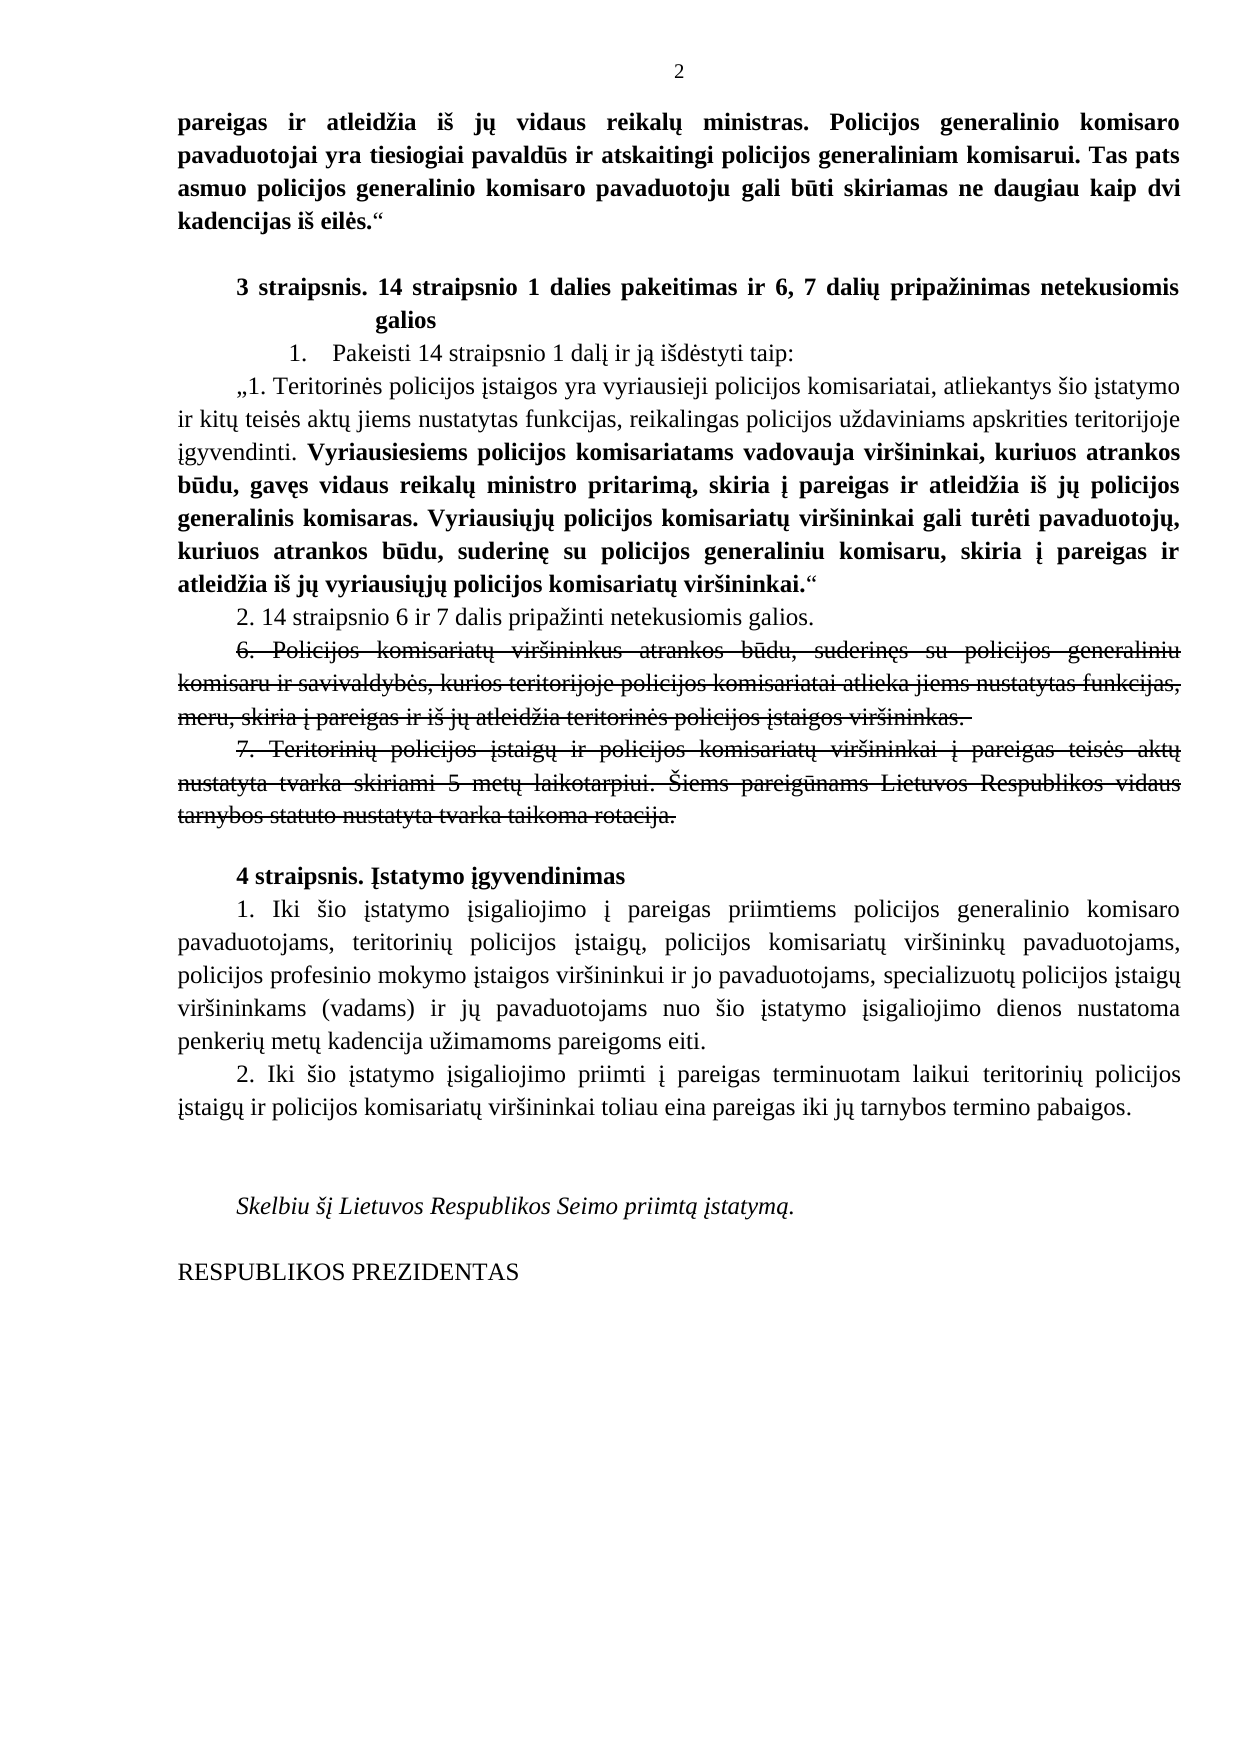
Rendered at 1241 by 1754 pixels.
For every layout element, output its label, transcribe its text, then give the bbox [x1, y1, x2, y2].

text „1. Teritorinės policijos įstaigos yra vyriausieji policijos komisariatai, atliekantys šio įstatymo ir kitų teisės aktų jiems nustatytas funkcijas, reikalingas policijos uždaviniams apskrities teritorijoje įgyvendinti. Vyriausiesiems policijos komisariatams vadovauja viršininkai, kuriuos atrankos būdu, gavęs vidaus reikalų ministro pritarimą, skiria į pareigas ir atleidžia iš jų policijos generalinis komisaras. Vyriausiųjų policijos komisariatų viršininkai gali turėti pavaduotojų, kuriuos atrankos būdu, suderinę su policijos generaliniu komisaru, skiria į pareigas ir atleidžia iš jų vyriausiųjų policijos komisariatų viršininkai.“ [177, 371, 1181, 598]
text 2. Iki šio įstatymo įsigaliojimo priimti į pareigas terminuotam laikui teritorinių policijos įstaigų ir policijos komisariatų viršininkai toliau eina pareigas iki jų tarnybos termino pabaigos. [177, 1059, 1181, 1121]
text RESPUBLIKOS PREZIDENTAS [177, 1257, 1181, 1286]
text 7. Teritorinių policijos įstaigų ir policijos komisariatų viršininkai į pareigas teisės aktų nustatyta tvarka skiriami 5 metų laikotarpiui. Šiems pareigūnams Lietuvos Respublikos vidaus tarnybos statuto nustatyta tvarka taikoma rotacija. [177, 784, 1181, 829]
text Skelbiu šį Lietuvos Respublikos Seimo priimtą įstatymą. [177, 1191, 1181, 1220]
text pareigas ir atleidžia iš jų vidaus reikalų ministras. Policijos generalinio komisaro pavaduotojai yra tiesiogiai pavaldūs ir atskaitingi policijos generaliniam komisarui. Tas pats asmuo policijos generalinio komisaro pavaduotoju gali būti skiriamas ne daugiau kaip dvi kadencijas iš eilės.“ [177, 107, 1181, 235]
list Pakeisti 14 straipsnio 1 dalį ir ją išdėstyti taip: [261, 338, 1181, 367]
text 6. Policijos komisariatų viršininkus atrankos būdu, suderinęs su policijos generaliniu komisaru ir savivaldybės, kurios teritorijoje policijos komisariatai atlieka jiems nustatytas funkcijas, meru, skiria į pareigas ir iš jų atleidžia teritorinės policijos įstaigos viršininkas. [177, 636, 1181, 684]
text 4 straipsnis. Įstatymo įgyvendinimas [177, 861, 1181, 889]
text 7. Teritorinių policijos įstaigų ir policijos komisariatų viršininkai į pareigas teisės aktų nustatyta tvarka skiriami 5 metų laikotarpiui. Šiems pareigūnams Lietuvos Respublikos vidaus tarnybos statuto nustatyta tvarka taikoma rotacija. [177, 734, 1181, 783]
text 3 straipsnis. 14 straipsnio 1 dalies pakeitimas ir 6, 7 dalių pripažinimas netekusiomis galios [236, 272, 1181, 334]
text 1. Iki šio įstatymo įsigaliojimo į pareigas priimtiems policijos generalinio komisaro pavaduotojams, teritorinių policijos įstaigų, policijos komisariatų viršininkų pavaduotojams, policijos profesinio mokymo įstaigos viršininkui ir jo pavaduotojams, specializuotų policijos įstaigų viršininkams (vadams) ir jų pavaduotojams nuo šio įstatymo įsigaliojimo dienos nustatoma penkerių metų kadencija užimamoms pareigoms eiti. [177, 894, 1181, 1055]
text 6. Policijos komisariatų viršininkus atrankos būdu, suderinęs su policijos generaliniu komisaru ir savivaldybės, kurios teritorijoje policijos komisariatai atlieka jiems nustatytas funkcijas, meru, skiria į pareigas ir iš jų atleidžia teritorinės policijos įstaigos viršininkas. [177, 685, 1181, 730]
text 2. 14 straipsnio 6 ir 7 dalis pripažinti netekusiomis galios. [177, 602, 1181, 631]
